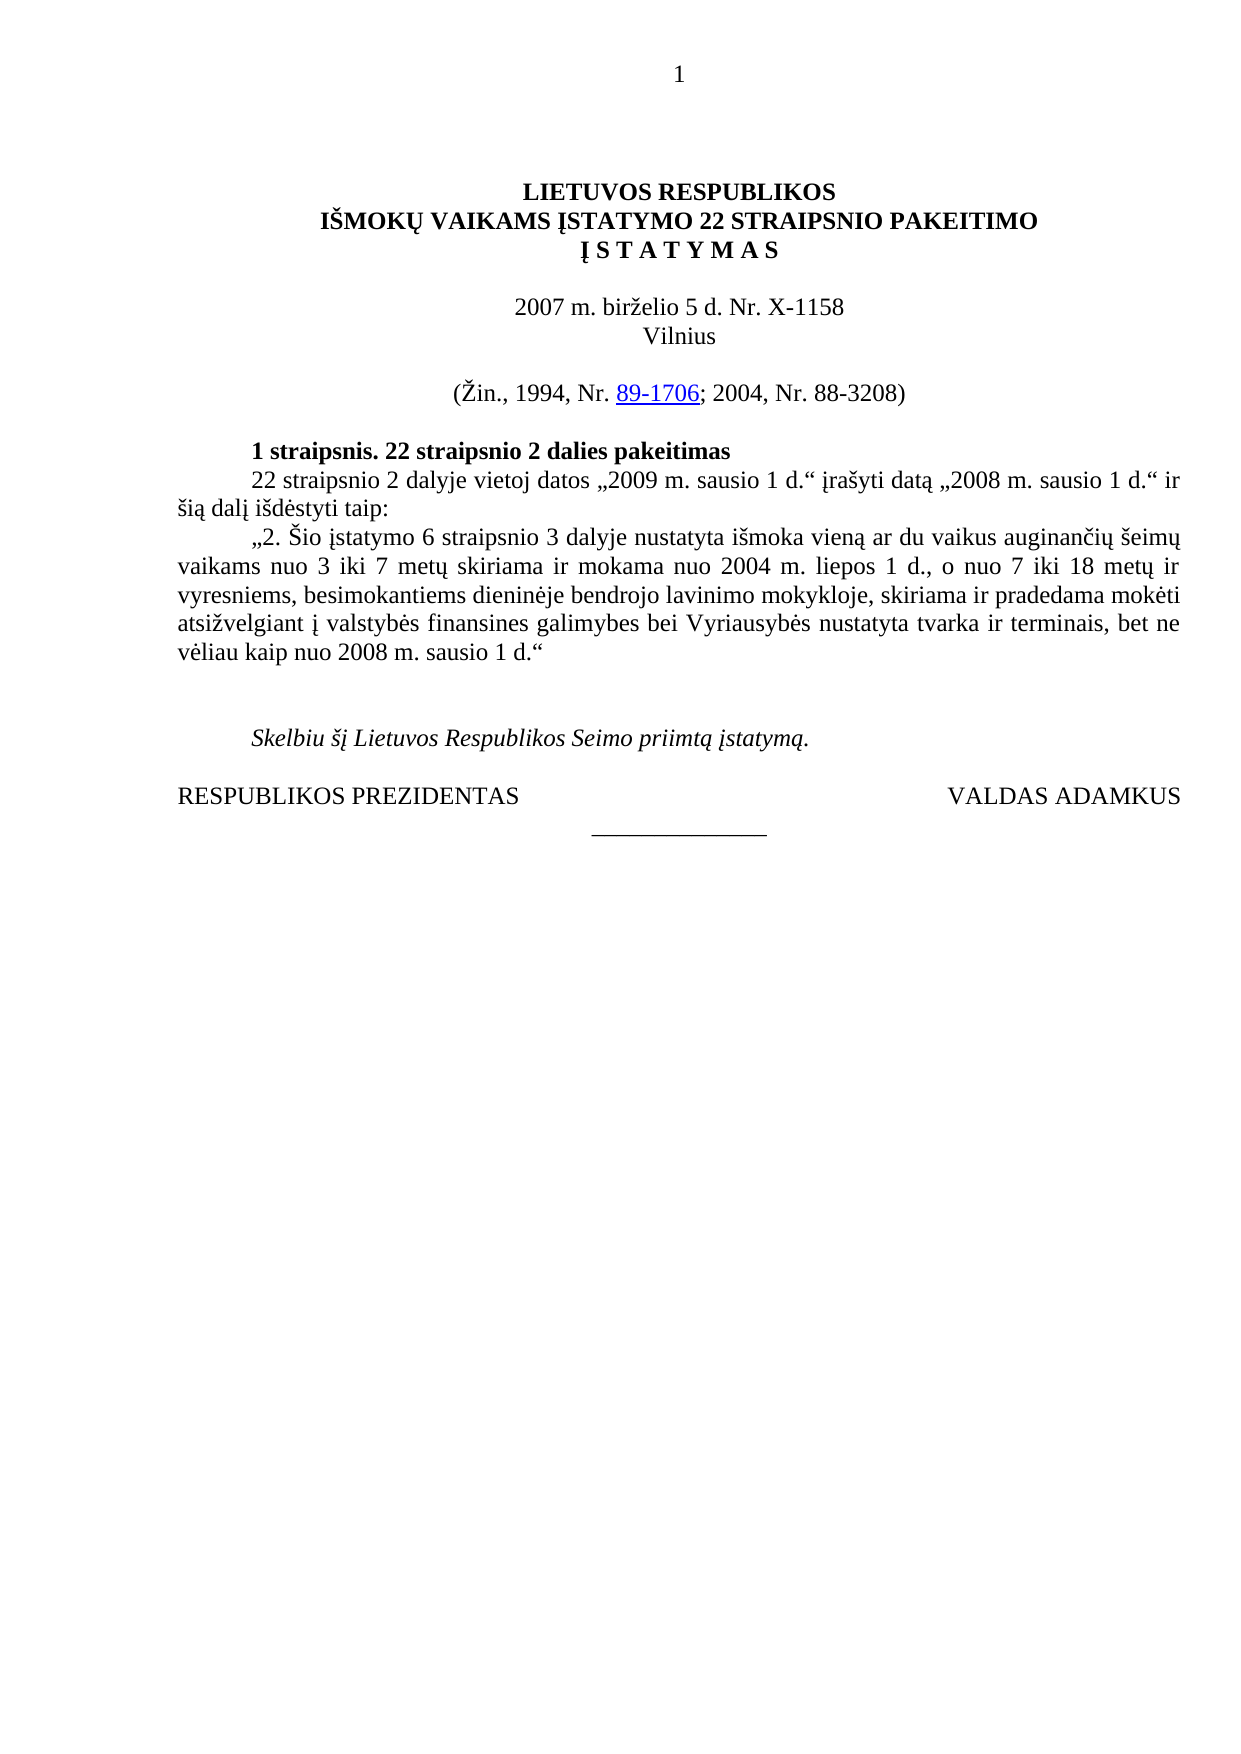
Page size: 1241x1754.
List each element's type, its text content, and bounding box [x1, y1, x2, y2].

text IŠMOKŲ VAIKAMS ĮSTATYMO 22 STRAIPSNIO PAKEITIMO [177, 206, 1181, 235]
text ______________ [177, 810, 1181, 838]
text „2. Šio įstatymo 6 straipsnio 3 dalyje nustatyta išmoka vieną ar du vaikus auginančių šeimų vaikams nuo 3 iki 7 metų skiriama ir mokama nuo 2004 m. liepos 1 d., o nuo 7 iki 18 metų ir vyresniems, besimokantiems dieninėje bendrojo lavinimo mokykloje, skiriama ir pradedama mokėti atsižvelgiant į valstybės finansines galimybes bei Vyriausybės nustatyta tvarka ir terminais, bet ne vėliau kaip nuo 2008 m. sausio 1 d.“ [177, 522, 1181, 666]
text 2007 m. birželio 5 d. Nr. X-1158 [177, 292, 1181, 321]
text Į S T A T Y M A S [177, 235, 1181, 263]
text Skelbiu šį Lietuvos Respublikos Seimo priimtą įstatymą. [177, 723, 1181, 752]
text LIETUVOS RESPUBLIKOS [177, 177, 1181, 206]
text (Žin., 1994, Nr. 89-1706; 2004, Nr. 88-3208) [177, 378, 1181, 407]
text 22 straipsnio 2 dalyje vietoj datos „2009 m. sausio 1 d.“ įrašyti datą „2008 m. sausio 1 d.“ ir šią dalį išdėstyti taip: [177, 465, 1181, 522]
text 1 straipsnis. 22 straipsnio 2 dalies pakeitimas [177, 436, 1181, 465]
text Vilnius [177, 321, 1181, 350]
text RESPUBLIKOS PREZIDENTAS VALDAS ADAMKUS [177, 781, 1181, 810]
